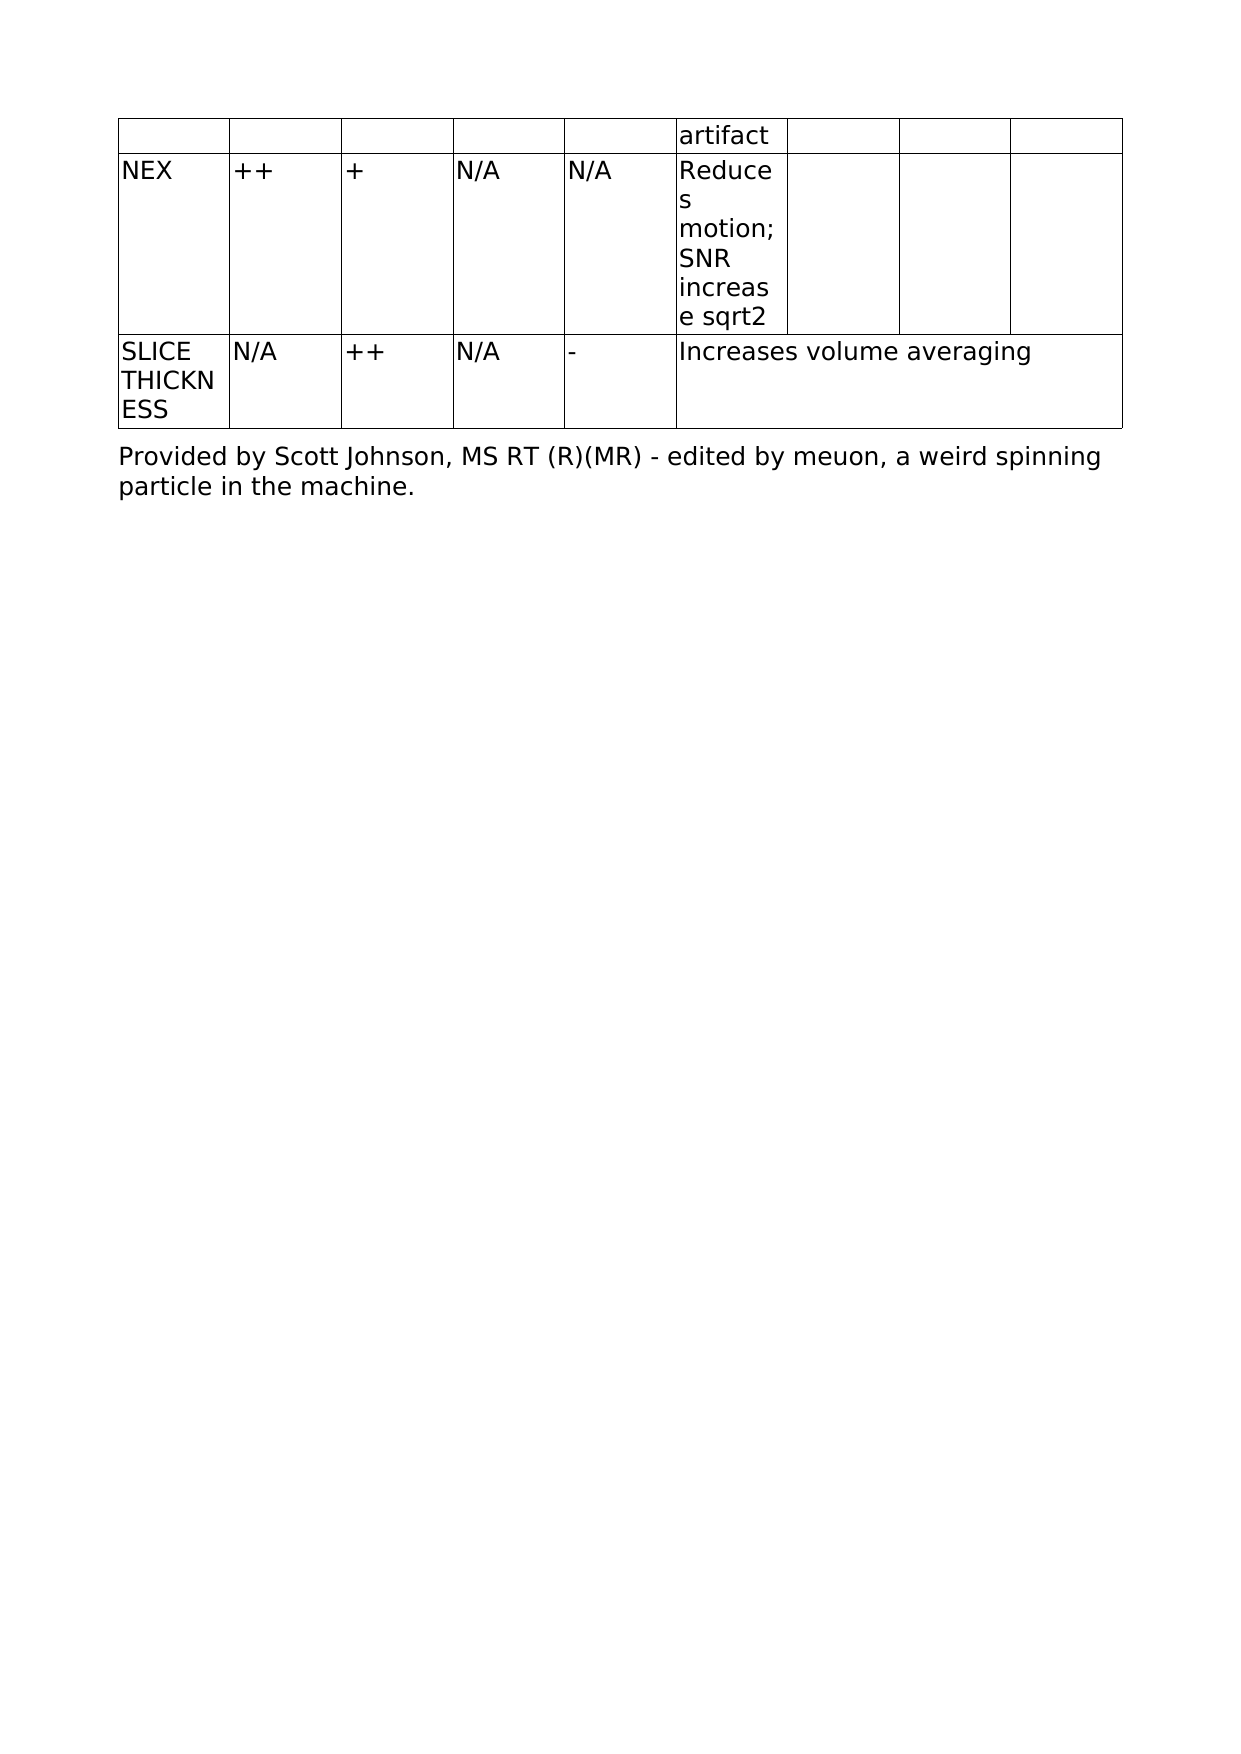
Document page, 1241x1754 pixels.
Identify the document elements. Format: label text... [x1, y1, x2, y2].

table_cell [788, 154, 899, 334]
table_cell [788, 119, 899, 153]
table_cell - [565, 335, 676, 428]
table_cell SLICE THICKNESS [119, 335, 229, 428]
table_cell [342, 119, 453, 153]
table_cell ++ [230, 154, 341, 334]
table_cell [119, 119, 229, 153]
table_cell + [342, 154, 453, 334]
table_cell N/A [454, 154, 564, 334]
table_cell NEX [119, 154, 229, 334]
table_cell artifact [677, 119, 787, 153]
table_cell ++ [342, 335, 453, 428]
table_cell Reduces motion; SNR increase sqrt2 [677, 154, 787, 334]
table_cell [1011, 154, 1122, 334]
table_cell [230, 119, 341, 153]
table_cell N/A [565, 154, 676, 334]
table_cell [454, 119, 564, 153]
table_cell - [565, 119, 676, 153]
text Provided by Scott Johnson, MS RT (R)(MR) - edited by meuon, a weird spinning particle in the machine. [118, 442, 1122, 501]
table_cell [900, 119, 1010, 153]
table_cell N/A [230, 335, 341, 428]
table_cell [900, 154, 1010, 334]
table_cell N/A [454, 335, 564, 428]
table_cell Increases volume averaging [677, 335, 1122, 428]
table_cell [1011, 119, 1122, 153]
